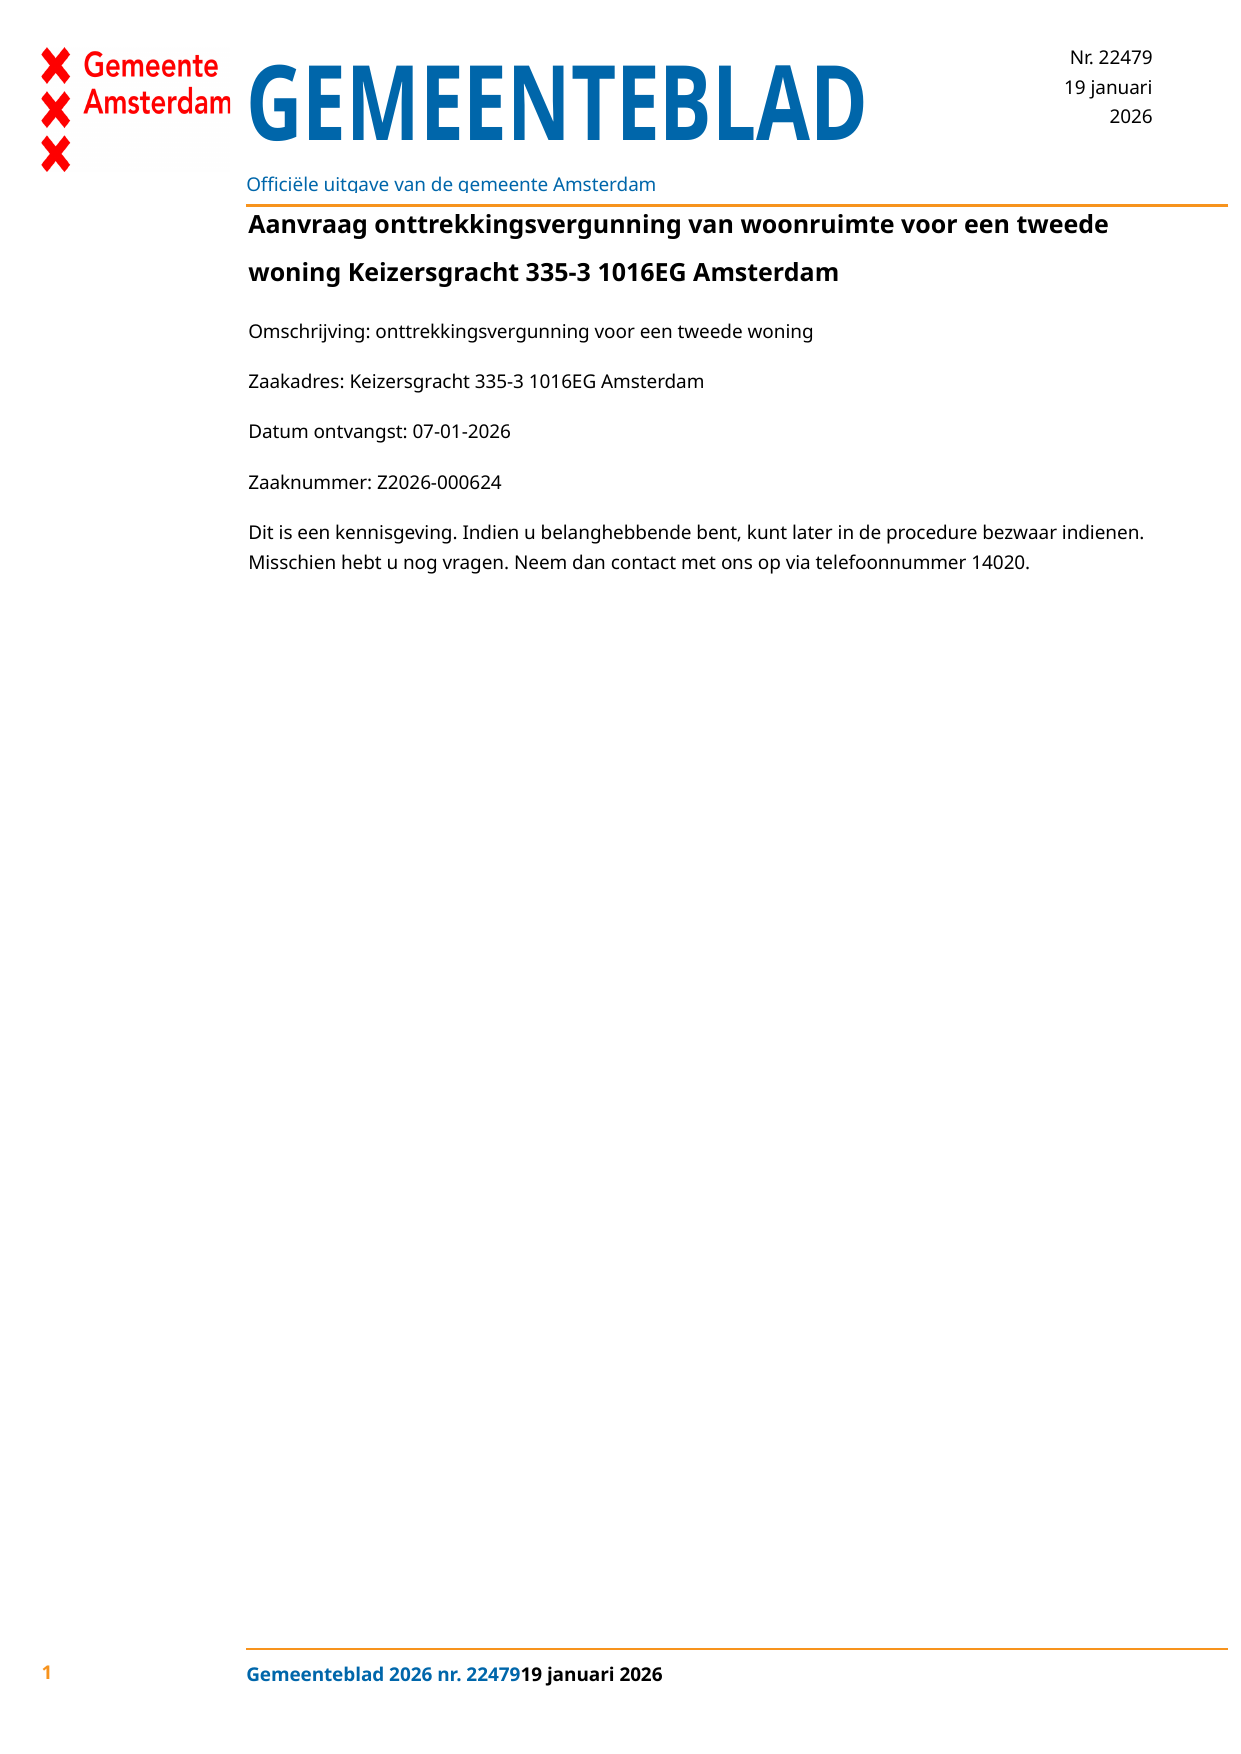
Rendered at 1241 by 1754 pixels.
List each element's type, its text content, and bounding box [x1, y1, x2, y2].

text Datum ontvangst: 07-01-2026 [248, 419, 1152, 444]
picture [41, 47, 231, 172]
text Aanvraag onttrekkingsvergunning van woonruimte voor een tweede woning Keizersgracht 335-3 1016EG Amsterdam [248, 207, 1152, 288]
text Omschrijving: onttrekkingsvergunning voor een tweede woning [248, 318, 1152, 344]
text Dit is een kennisgeving. Indien u belanghebbende bent, kunt later in de procedure bezwaar indienen. Misschien hebt u nog vragen. Neem dan contact met ons op via telefoonnummer 14020. [248, 519, 1152, 575]
text Zaaknummer: Z2026-000624 [248, 469, 1152, 495]
text Zaakadres: Keizersgracht 335-3 1016EG Amsterdam [248, 368, 1152, 394]
